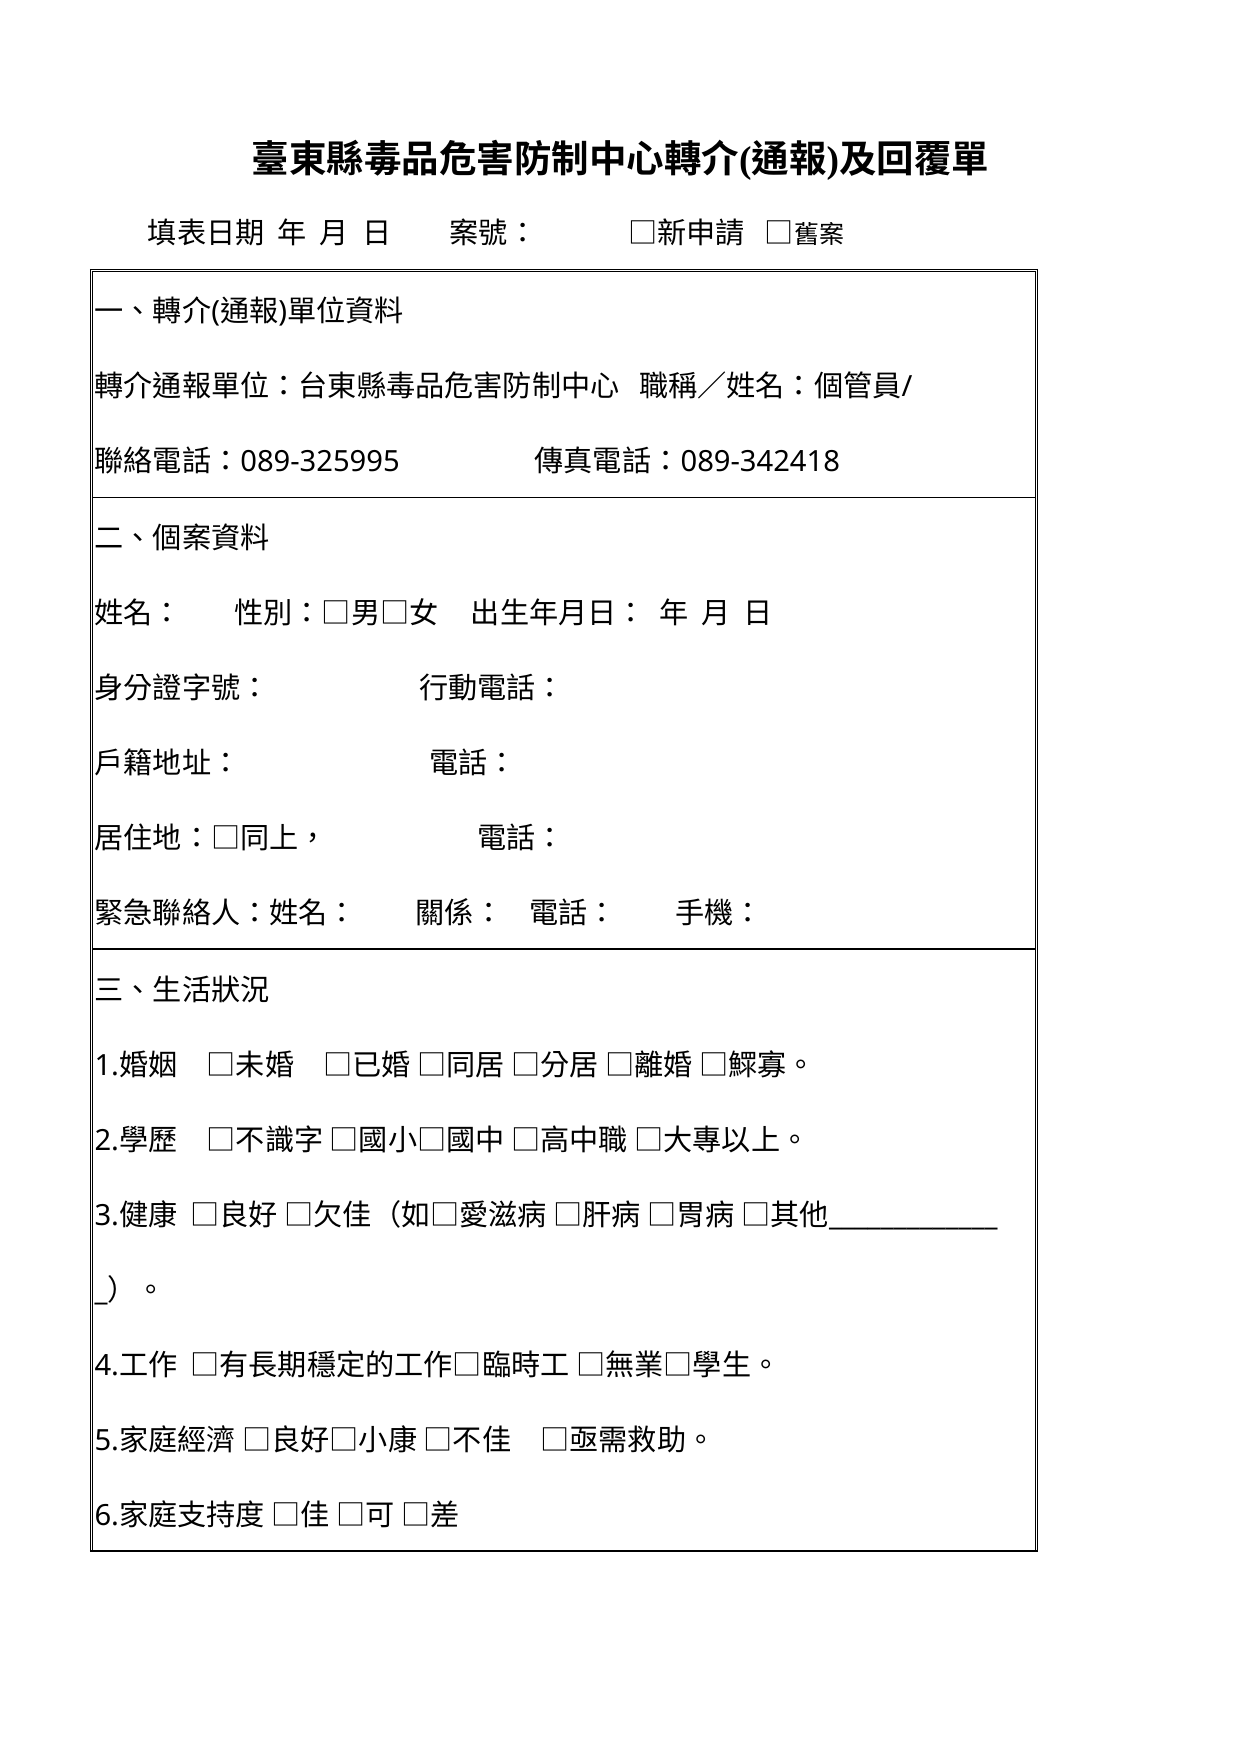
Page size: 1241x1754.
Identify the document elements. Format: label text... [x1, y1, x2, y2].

table_cell 二、個案資料 姓名： 性別：□男□女 出生年月日： 年 月 日 身分證字號： 行動電話： 戶籍地址： 電話： 居住地：□同上， 電話： 緊急聯絡人：姓名： 關係： 電話： 手機： [93, 498, 1035, 948]
text 填表日期 年 月 日 案號： □新申請 □舊案 [148, 194, 1152, 269]
table_header 一、轉介(通報)單位資料 轉介通報單位：台東縣毒品危害防制中心 職稱／姓名：個管員/ 聯絡電話：089-325995 傳真電話：089-342418 [93, 272, 1035, 497]
text 臺東縣毒品危害防制中心轉介(通報)及回覆單 [148, 119, 1092, 194]
table_cell 三、生活狀況 1.婚姻 □未婚 □已婚 □同居 □分居 □離婚 □鰥寡。 2.學歷 □不識字 □國小□國中 □高中職 □大專以上。 3.健康 □良好 □欠佳（如□愛滋病 □肝病 □胃病 □其他______________）。 4.工作 □有長期穩定的工作□臨時工 □無業□學生。 5.家庭經濟 □良好□小康 □不佳 □亟需救助。 6.家庭支持度 □佳 □可 □差 [93, 950, 1035, 1550]
